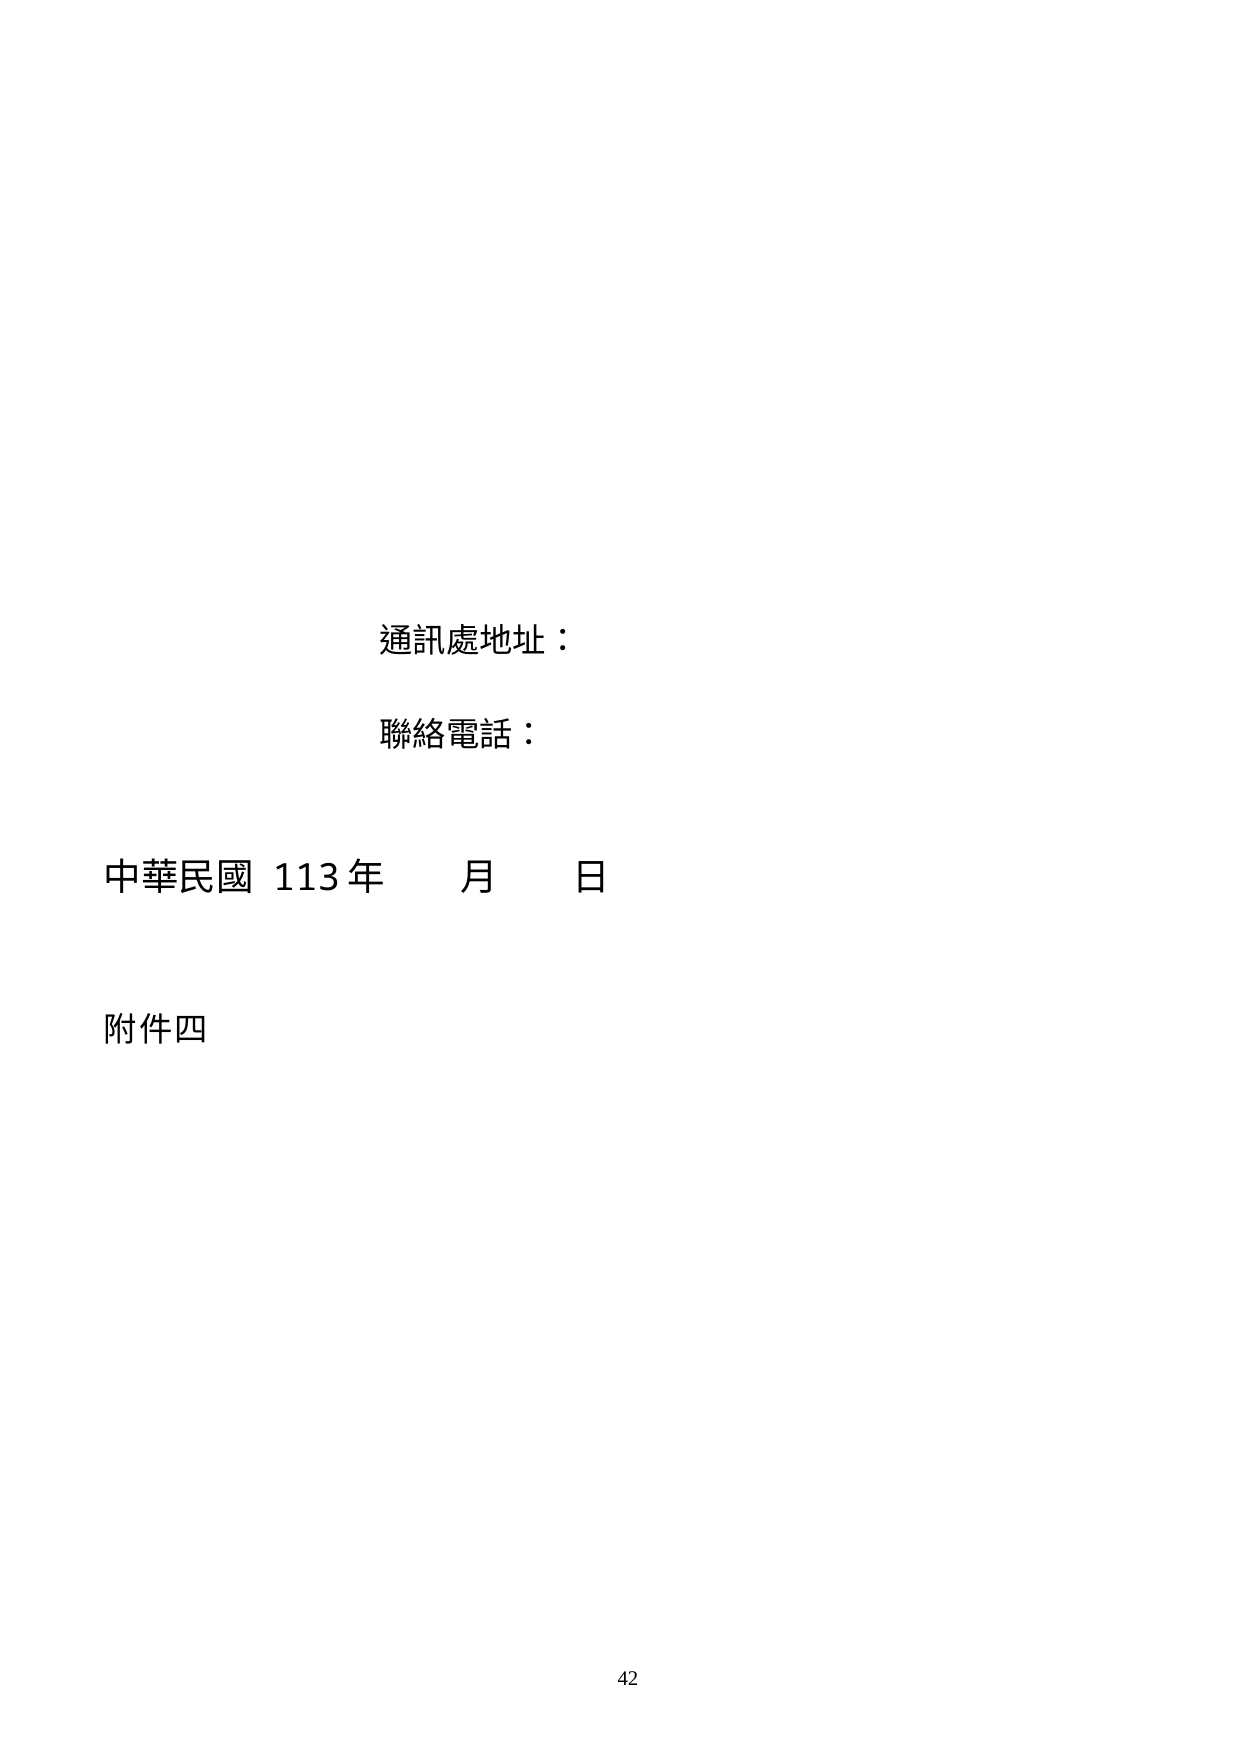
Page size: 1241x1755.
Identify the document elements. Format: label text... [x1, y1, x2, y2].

text 聯絡電話： [379, 708, 1152, 756]
text 附件四 [103, 1003, 1173, 1051]
text 中華民國 113年 月 日 [103, 847, 1152, 901]
text 通訊處地址： [379, 614, 1152, 662]
